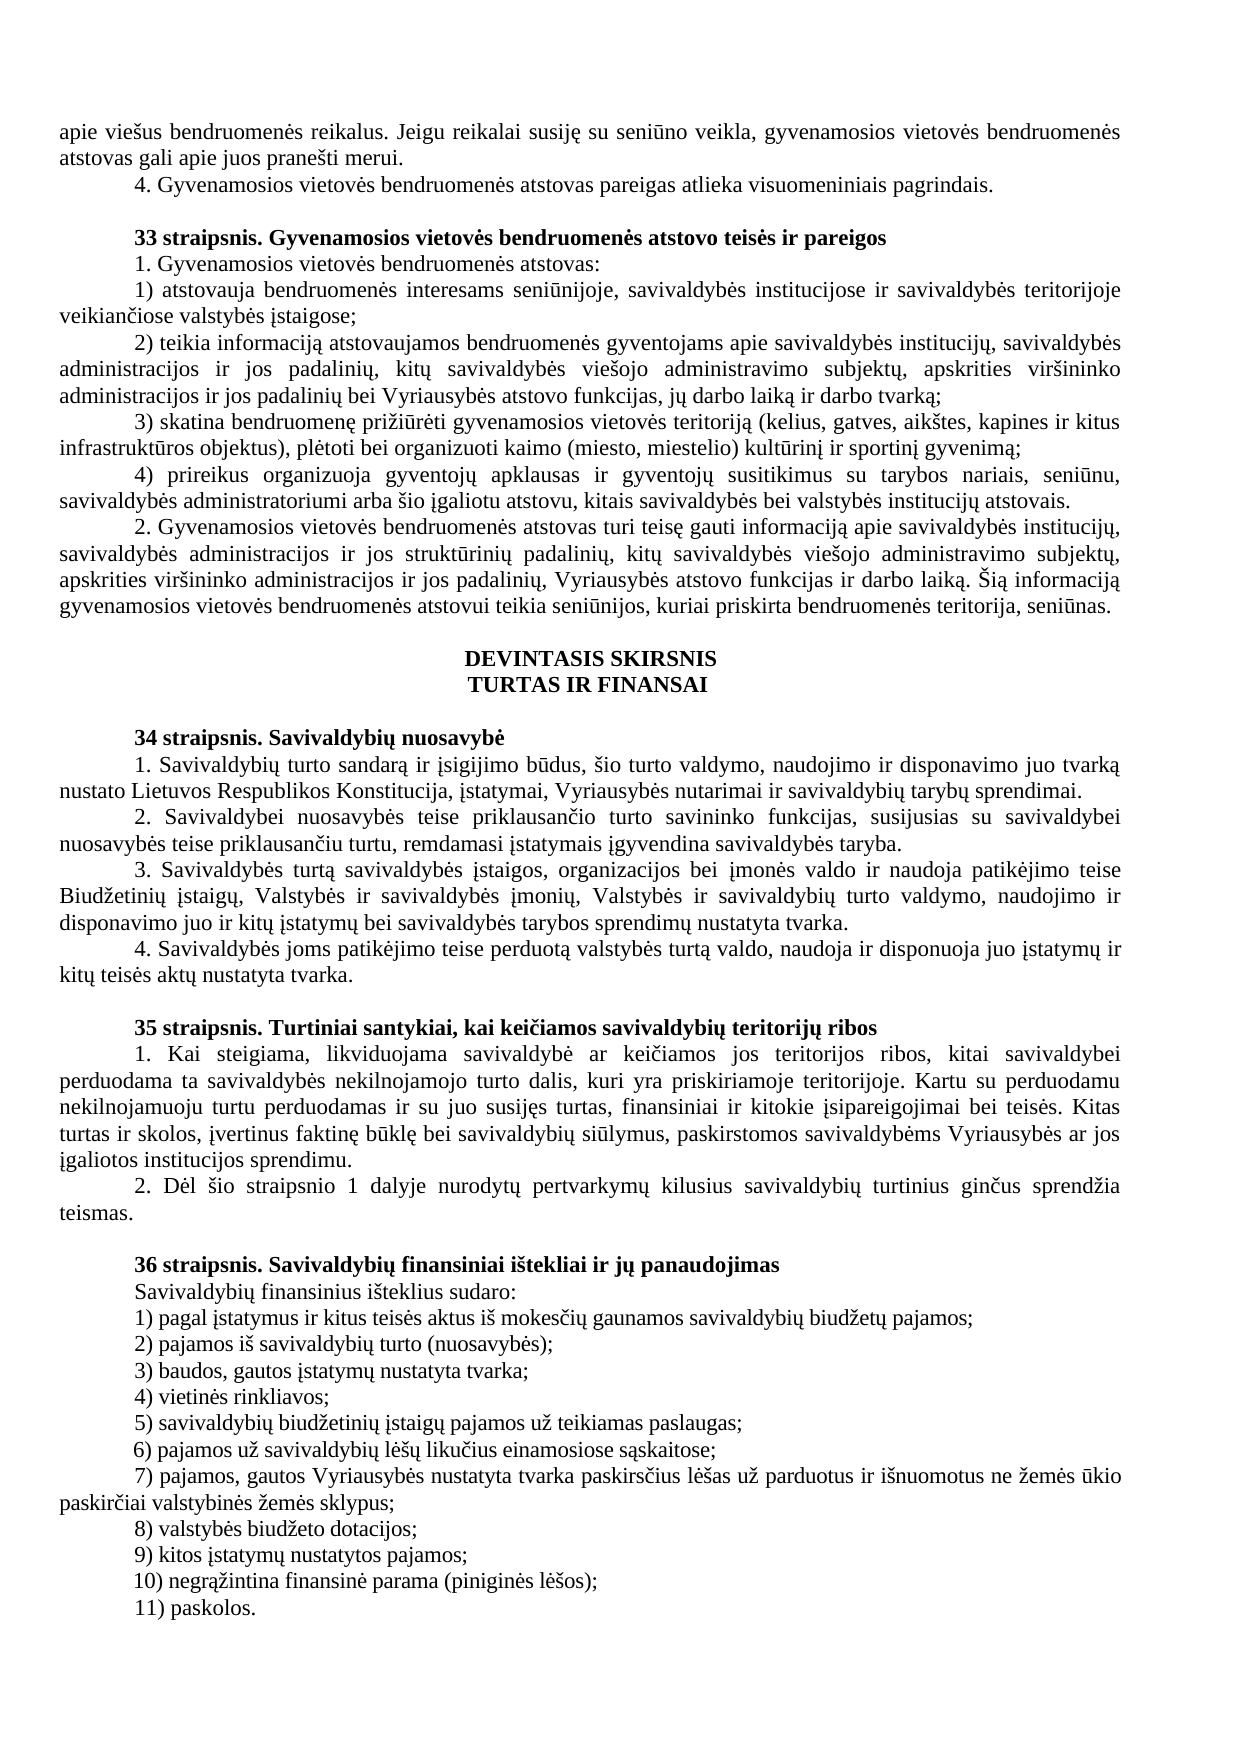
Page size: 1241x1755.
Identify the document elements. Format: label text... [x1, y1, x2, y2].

text 9) kitos įstatymų nustatytos pajamos; [59, 1541, 1122, 1568]
text 5) savivaldybių biudžetinių įstaigų pajamos už teikiamas paslaugas; [59, 1409, 1122, 1436]
text 36 straipsnis. Savivaldybių finansiniai ištekliai ir jų panaudojimas [59, 1251, 1122, 1278]
text 1. Kai steigiama, likviduojama savivaldybė ar keičiamos jos teritorijos ribos, kitai savivaldybei perduodama ta savivaldybės nekilnojamojo turto dalis, kuri yra priskiriamoje teritorijoje. Kartu su perduodamu nekilnojamuoju turtu perduodamas ir su juo susijęs turtas, finansiniai ir kitokie įsipareigojimai bei teisės. Kitas turtas ir skolos, įvertinus faktinę būklę bei savivaldybių siūlymus, paskirstomos savivaldybėms Vyriausybės ar jos įgaliotos institucijos sprendimu. [59, 1041, 1122, 1172]
text 7) pajamos, gautos Vyriausybės nustatyta tvarka paskirsčius lėšas už parduotus ir išnuomotus ne žemės ūkio paskirčiai valstybinės žemės sklypus; [59, 1462, 1122, 1515]
text 10) negrąžintina finansinė parama (piniginės lėšos); [59, 1568, 1122, 1594]
text 33 straipsnis. Gyvenamosios vietovės bendruomenės atstovo teisės ir pareigos [59, 223, 1122, 250]
text 3. Savivaldybės turtą savivaldybės įstaigos, organizacijos bei įmonės valdo ir naudoja patikėjimo teise Biudžetinių įstaigų, Valstybės ir savivaldybės įmonių, Valstybės ir savivaldybių turto valdymo, naudojimo ir disponavimo juo ir kitų įstatymų bei savivaldybės tarybos sprendimų nustatyta tvarka. [59, 856, 1122, 935]
text 3) skatina bendruomenę prižiūrėti gyvenamosios vietovės teritoriją (kelius, gatves, aikštes, kapines ir kitus infrastruktūros objektus), plėtoti bei organizuoti kaimo (miesto, miestelio) kultūrinį ir sportinį gyvenimą; [59, 408, 1122, 461]
text 1. Gyvenamosios vietovės bendruomenės atstovas: [59, 250, 1122, 276]
text 35 straipsnis. Turtiniai santykiai, kai keičiamos savivaldybių teritorijų ribos [59, 1014, 1122, 1041]
text 6) pajamos už savivaldybių lėšų likučius einamosiose sąskaitose; [59, 1436, 1122, 1462]
text 1. Savivaldybių turto sandarą ir įsigijimo būdus, šio turto valdymo, naudojimo ir disponavimo juo tvarką nustato Lietuvos Respublikos Konstitucija, įstatymai, Vyriausybės nutarimai ir savivaldybių tarybų sprendimai. [59, 751, 1122, 803]
text 2) teikia informaciją atstovaujamos bendruomenės gyventojams apie savivaldybės institucijų, savivaldybės administracijos ir jos padalinių, kitų savivaldybės viešojo administravimo subjektų, apskrities viršininko administracijos ir jos padalinių bei Vyriausybės atstovo funkcijas, jų darbo laiką ir darbo tvarką; [59, 329, 1122, 408]
text DEVINTASIS SKIRSNIS [59, 645, 1122, 672]
text 2. Dėl šio straipsnio 1 dalyje nurodytų pertvarkymų kilusius savivaldybių turtinius ginčus sprendžia teismas. [59, 1172, 1122, 1225]
text 8) valstybės biudžeto dotacijos; [59, 1515, 1122, 1541]
text 2. Savivaldybei nuosavybės teise priklausančio turto savininko funkcijas, susijusias su savivaldybei nuosavybės teise priklausančiu turtu, remdamasi įstatymais įgyvendina savivaldybės taryba. [59, 803, 1122, 856]
text 34 straipsnis. Savivaldybių nuosavybė [59, 724, 1122, 751]
text Savivaldybių finansinius išteklius sudaro: [59, 1278, 1122, 1304]
text 4) vietinės rinkliavos; [59, 1383, 1122, 1409]
text 2) pajamos iš savivaldybių turto (nuosavybės); [59, 1330, 1122, 1357]
text 1) pagal įstatymus ir kitus teisės aktus iš mokesčių gaunamos savivaldybių biudžetų pajamos; [59, 1304, 1122, 1330]
text 2. Gyvenamosios vietovės bendruomenės atstovas turi teisę gauti informaciją apie savivaldybės institucijų, savivaldybės administracijos ir jos struktūrinių padalinių, kitų savivaldybės viešojo administravimo subjektų, apskrities viršininko administracijos ir jos padalinių, Vyriausybės atstovo funkcijas ir darbo laiką. Šią informaciją gyvenamosios vietovės bendruomenės atstovui teikia seniūnijos, kuriai priskirta bendruomenės teritorija, seniūnas. [59, 513, 1122, 619]
text TURTAS IR FINANSAI [59, 672, 1122, 698]
text 4. Gyvenamosios vietovės bendruomenės atstovas pareigas atlieka visuomeniniais pagrindais. [59, 171, 1122, 197]
text 1) atstovauja bendruomenės interesams seniūnijoje, savivaldybės institucijose ir savivaldybės teritorijoje veikiančiose valstybės įstaigose; [59, 276, 1122, 329]
text 4. Savivaldybės joms patikėjimo teise perduotą valstybės turtą valdo, naudoja ir disponuoja juo įstatymų ir kitų teisės aktų nustatyta tvarka. [59, 935, 1122, 988]
text 4) prireikus organizuoja gyventojų apklausas ir gyventojų susitikimus su tarybos nariais, seniūnu, savivaldybės administratoriumi arba šio įgaliotu atstovu, kitais savivaldybės bei valstybės institucijų atstovais. [59, 461, 1122, 513]
text 11) paskolos. [59, 1594, 1122, 1620]
text 3) baudos, gautos įstatymų nustatyta tvarka; [59, 1357, 1122, 1383]
text apie viešus bendruomenės reikalus. Jeigu reikalai susiję su seniūno veikla, gyvenamosios vietovės bendruomenės atstovas gali apie juos pranešti merui. [59, 118, 1122, 171]
